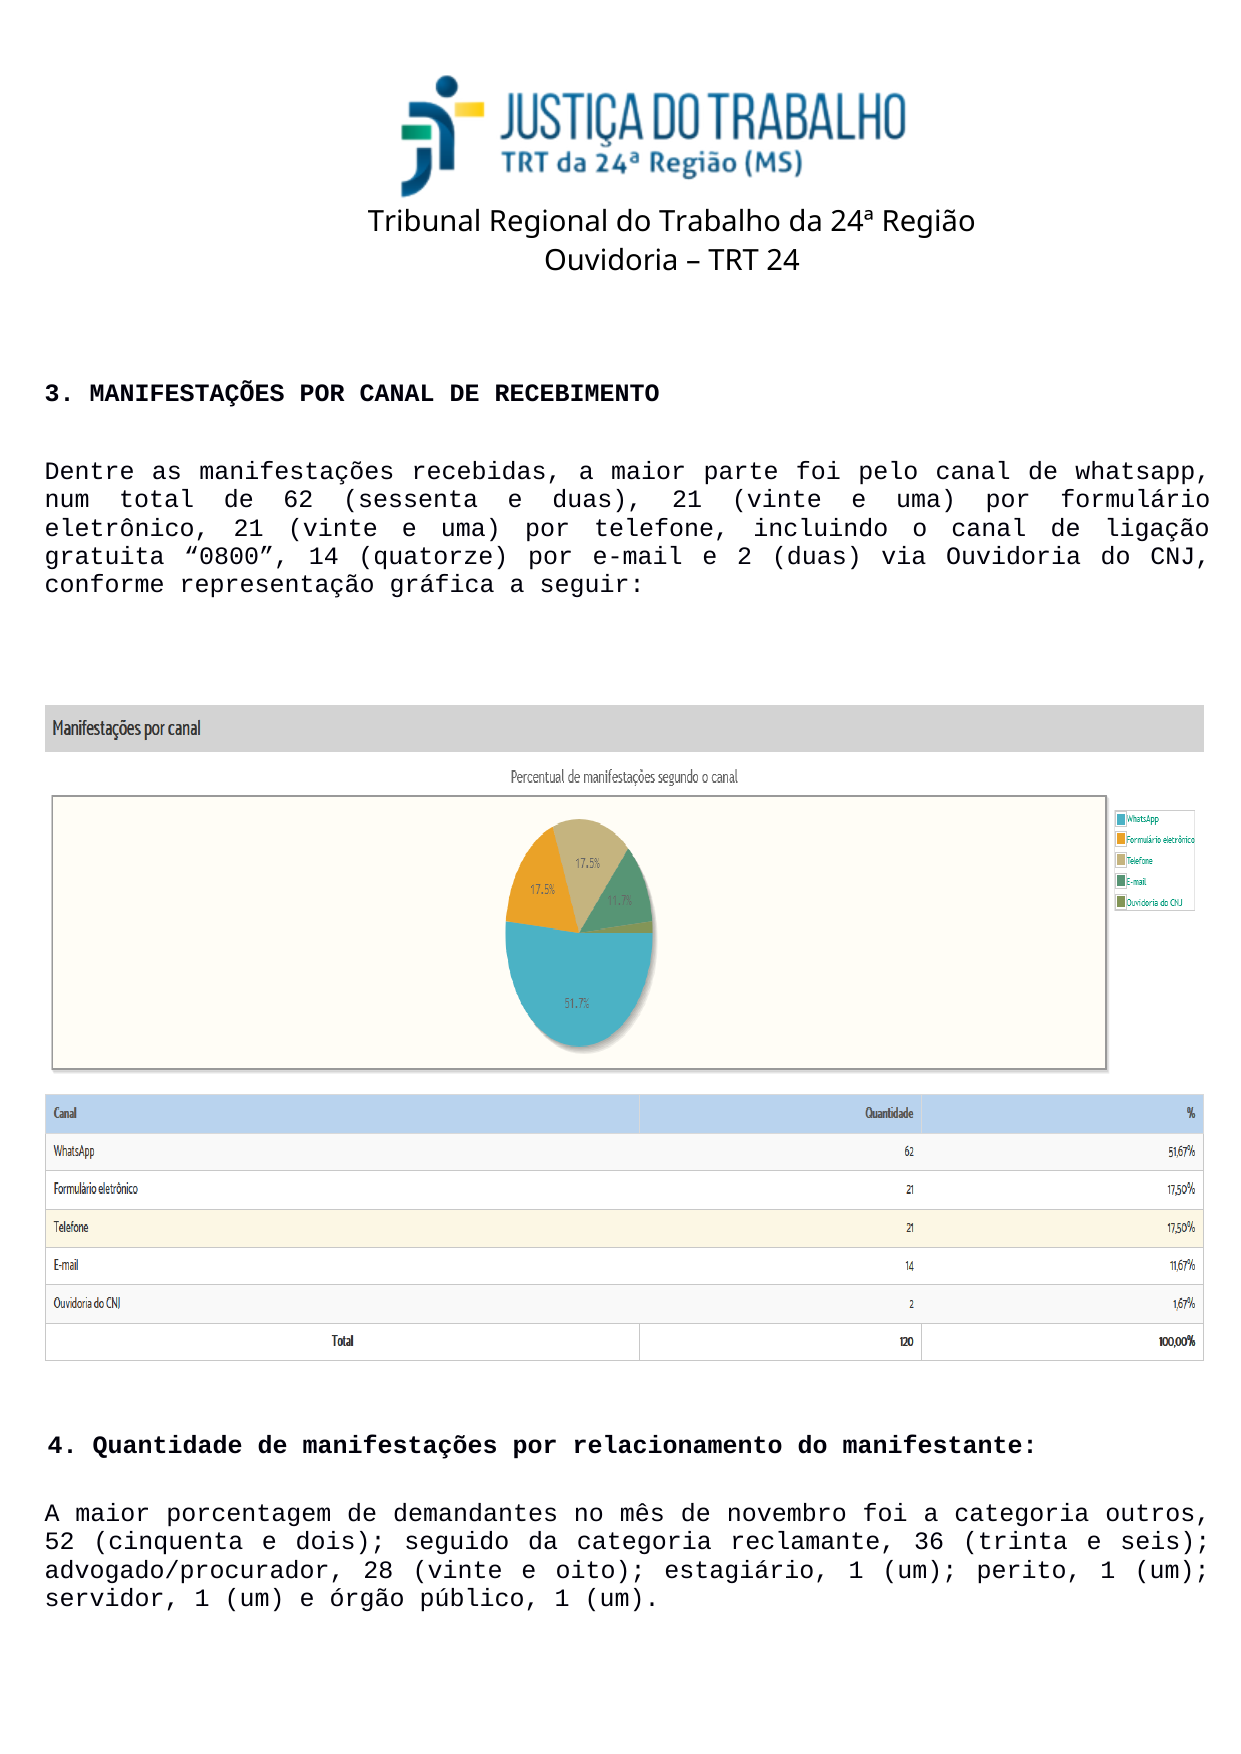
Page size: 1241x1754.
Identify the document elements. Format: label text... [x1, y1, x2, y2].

text 4. Quantidade de manifestações por relacionamento do manifestante: [47, 1432, 1209, 1461]
text A maior porcentagem de demandantes no mês de novembro foi a categoria outros, 52 (cinquenta e dois); seguido da categoria reclamante, 36 (trinta e seis); advogado/procurador, 28 (vinte e oito); estagiário, 1 (um); perito, 1 (um); servidor, 1 (um) e órgão público, 1 (um). [44, 1501, 1211, 1614]
text 3. MANIFESTAÇÕES POR CANAL DE RECEBIMENTO [44, 381, 1209, 409]
text Dentre as manifestações recebidas, a maior parte foi pelo canal de whatsapp, num total de 62 (sessenta e duas), 21 (vinte e uma) por formulário eletrônico, 21 (vinte e uma) por telefone, incluindo o canal de ligação gratuita “0800”, 14 (quatorze) por e-mail e 2 (duas) via Ouvidoria do CNJ, conforme representação gráfica a seguir: [44, 458, 1211, 600]
